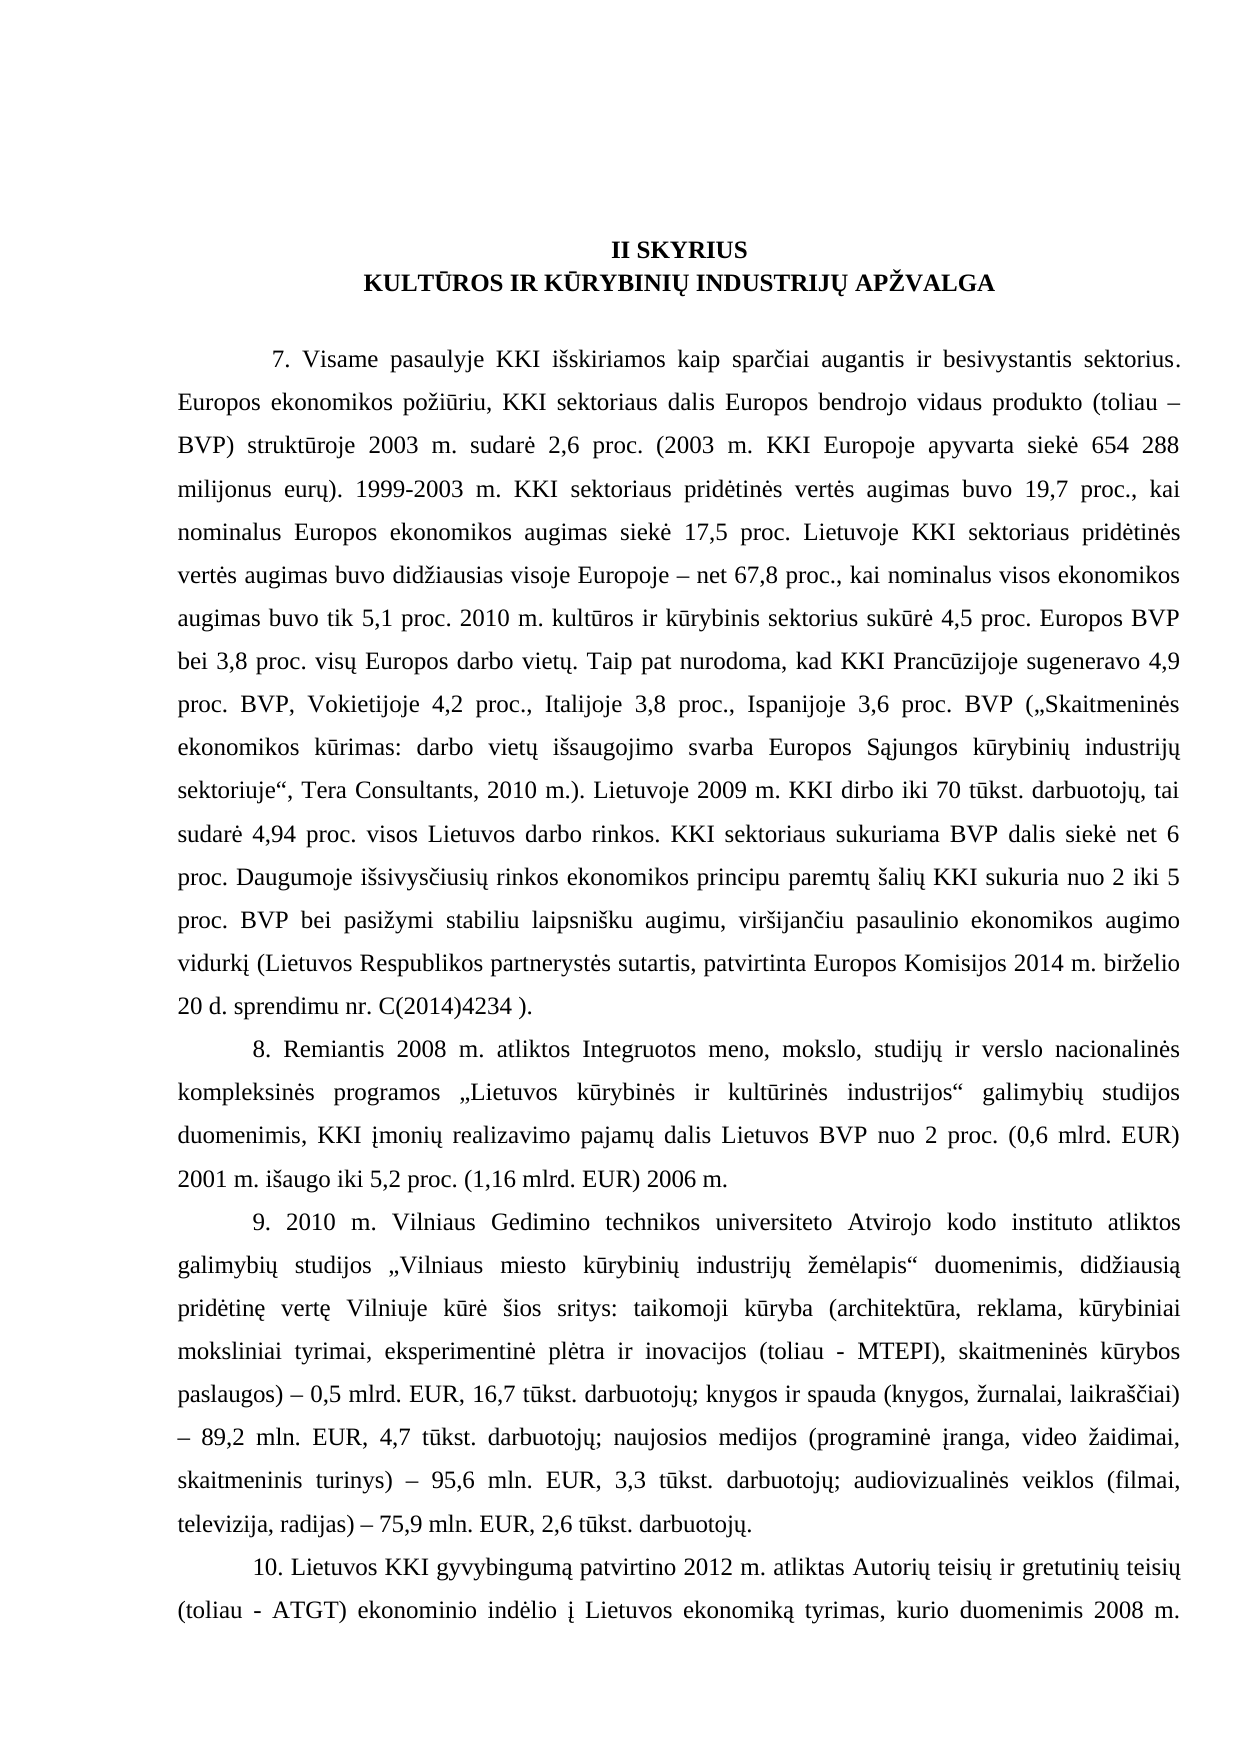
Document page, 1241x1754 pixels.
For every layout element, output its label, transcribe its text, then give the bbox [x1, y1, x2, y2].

text 10. Lietuvos KKI gyvybingumą patvirtino 2012 m. atliktas Autorių teisių ir gretutinių teisių (toliau - ATGT) ekonominio indėlio į Lietuvos ekonomiką tyrimas, kurio duomenimis 2008 m. [177, 1552, 1181, 1624]
text 8. Remiantis 2008 m. atliktos Integruotos meno, mokslo, studijų ir verslo nacionalinės kompleksinės programos „Lietuvos kūrybinės ir kultūrinės industrijos“ galimybių studijos duomenimis, KKI įmonių realizavimo pajamų dalis Lietuvos BVP nuo 2 proc. (0,6 mlrd. EUR) 2001 m. išaugo iki 5,2 proc. (1,16 mlrd. EUR) 2006 m. [177, 1034, 1181, 1192]
text 9. 2010 m. Vilniaus Gedimino technikos universiteto Atvirojo kodo instituto atliktos galimybių studijos „Vilniaus miesto kūrybinių industrijų žemėlapis“ duomenimis, didžiausią pridėtinę vertę Vilniuje kūrė šios sritys: taikomoji kūryba (architektūra, reklama, kūrybiniai moksliniai tyrimai, eksperimentinė plėtra ir inovacijos (toliau - MTEPI), skaitmeninės kūrybos paslaugos) – 0,5 mlrd. EUR, 16,7 tūkst. darbuotojų; knygos ir spauda (knygos, žurnalai, laikraščiai) – 89,2 mln. EUR, 4,7 tūkst. darbuotojų; naujosios medijos (programinė įranga, video žaidimai, skaitmeninis turinys) – 95,6 mln. EUR, 3,3 tūkst. darbuotojų; audiovizualinės veiklos (filmai, televizija, radijas) – 75,9 mln. EUR, 2,6 tūkst. darbuotojų. [177, 1207, 1181, 1538]
text KULTŪROS IR KŪRYBINIŲ INDUSTRIJŲ APŽVALGA [177, 268, 1181, 297]
text 7. Visame pasaulyje KKI išskiriamos kaip sparčiai augantis ir besivystantis sektorius. Europos ekonomikos požiūriu, KKI sektoriaus dalis Europos bendrojo vidaus produkto (toliau – BVP) struktūroje 2003 m. sudarė 2,6 proc. (2003 m. KKI Europoje apyvarta siekė 654 288 milijonus eurų). 1999-2003 m. KKI sektoriaus pridėtinės vertės augimas buvo 19,7 proc., kai nominalus Europos ekonomikos augimas siekė 17,5 proc. Lietuvoje KKI sektoriaus pridėtinės vertės augimas buvo didžiausias visoje Europoje – net 67,8 proc., kai nominalus visos ekonomikos augimas buvo tik 5,1 proc. 2010 m. kultūros ir kūrybinis sektorius sukūrė 4,5 proc. Europos BVP bei 3,8 proc. visų Europos darbo vietų. Taip pat nurodoma, kad KKI Prancūzijoje sugeneravo 4,9 proc. BVP, Vokietijoje 4,2 proc., Italijoje 3,8 proc., Ispanijoje 3,6 proc. BVP („Skaitmeninės ekonomikos kūrimas: darbo vietų išsaugojimo svarba Europos Sąjungos kūrybinių industrijų sektoriuje“, Tera Consultants, 2010 m.). Lietuvoje 2009 m. KKI dirbo iki 70 tūkst. darbuotojų, tai sudarė 4,94 proc. visos Lietuvos darbo rinkos. KKI sektoriaus sukuriama BVP dalis siekė net 6 proc. Daugumoje išsivysčiusių rinkos ekonomikos principu paremtų šalių KKI sukuria nuo 2 iki 5 proc. BVP bei pasižymi stabiliu laipsnišku augimu, viršijančiu pasaulinio ekonomikos augimo vidurkį (Lietuvos Respublikos partnerystės sutartis, patvirtinta Europos Komisijos 2014 m. birželio 20 d. sprendimu nr. C(2014)4234 ). [177, 344, 1181, 1020]
text II SKYRIUS [177, 235, 1181, 264]
